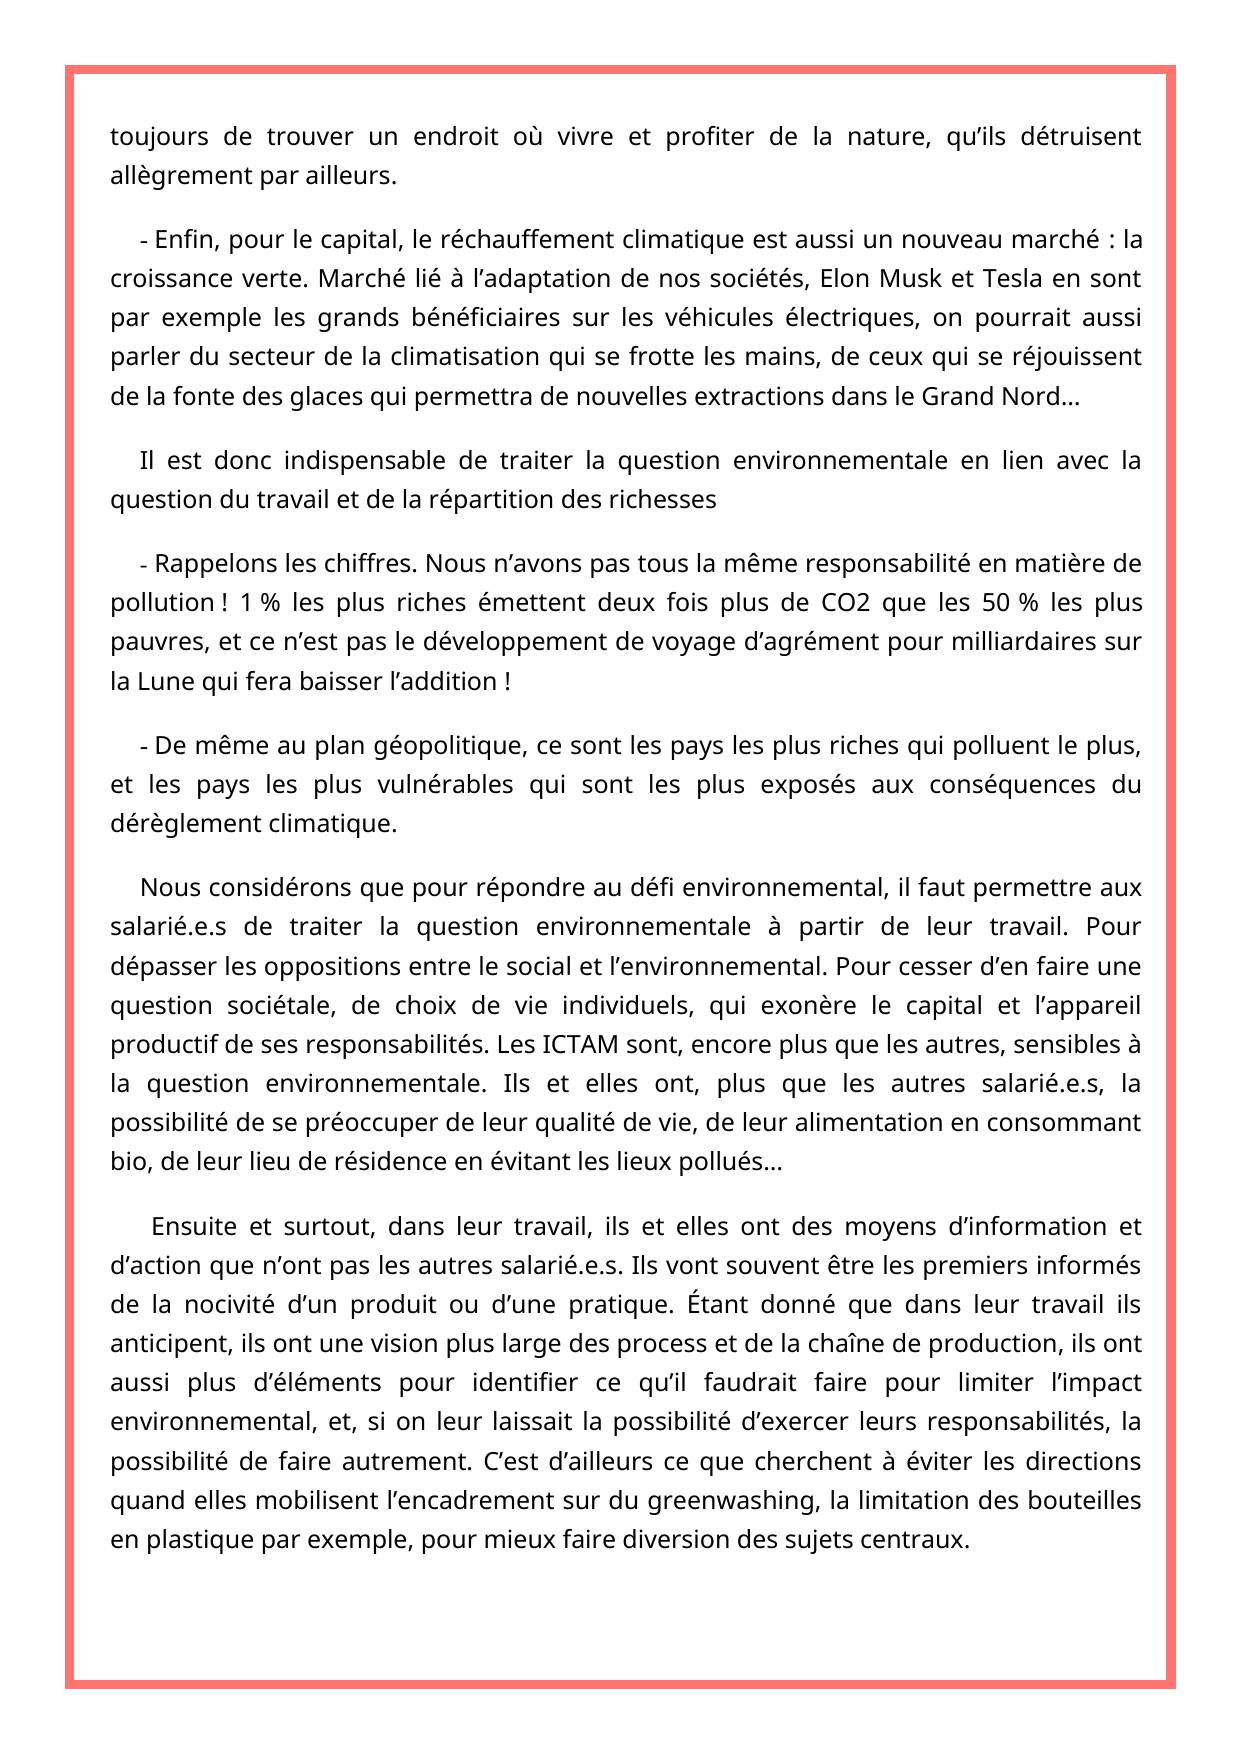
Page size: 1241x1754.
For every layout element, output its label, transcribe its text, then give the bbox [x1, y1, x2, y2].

list Rappelons les chiffres. Nous n’avons pas tous la même responsabilité en matière de pollution ! 1 % les plus riches émettent deux fois plus de CO2 que les 50 % les plus pauvres, et ce n’est pas le développement de voyage d’agrément pour milliardaires sur la Lune qui fera baisser l’addition ! [110, 546, 1143, 697]
text Nous considérons que pour répondre au défi environnemental, il faut permettre aux salarié.e.s de traiter la question environnementale à partir de leur travail. Pour dépasser les oppositions entre le social et l’environnemental. Pour cesser d’en faire une question sociétale, de choix de vie individuels, qui exonère le capital et l’appareil productif de ses responsabilités. Les ICTAM sont, encore plus que les autres, sensibles à la question environnementale. Ils et elles ont, plus que les autres salarié.e.s, la possibilité de se préoccuper de leur qualité de vie, de leur alimentation en consommant bio, de leur lieu de résidence en évitant les lieux pollués… [110, 870, 1143, 1178]
list De même au plan géopolitique, ce sont les pays les plus riches qui polluent le plus, et les pays les plus vulnérables qui sont les plus exposés aux conséquences du dérèglement climatique. [110, 727, 1143, 840]
text Ensuite et surtout, dans leur travail, ils et elles ont des moyens d’information et d’action que n’ont pas les autres salarié.e.s. Ils vont souvent être les premiers informés de la nocivité d’un produit ou d’une pratique. Étant donné que dans leur travail ils anticipent, ils ont une vision plus large des process et de la chaîne de production, ils ont aussi plus d’éléments pour identifier ce qu’il faudrait faire pour limiter l’impact environnemental, et, si on leur laissait la possibilité d’exercer leurs responsabilités, la possibilité de faire autrement. C’est d’ailleurs ce que cherchent à éviter les directions quand elles mobilisent l’encadrement sur du greenwashing, la limitation des bouteilles en plastique par exemple, pour mieux faire diversion des sujets centraux. [110, 1208, 1143, 1556]
text Il est donc indispensable de traiter la question environnementale en lien avec la question du travail et de la répartition des richesses [110, 442, 1143, 516]
list Enfin, pour le capital, le réchauffement climatique est aussi un nouveau marché : la croissance verte. Marché lié à l’adaptation de nos sociétés, Elon Musk et Tesla en sont par exemple les grands bénéficiaires sur les véhicules électriques, on pourrait aussi parler du secteur de la climatisation qui se frotte les mains, de ceux qui se réjouissent de la fonte des glaces qui permettra de nouvelles extractions dans le Grand Nord… [110, 221, 1143, 412]
list toujours de trouver un endroit où vivre et profiter de la nature, qu’ils détruisent allègrement par ailleurs. [110, 118, 1143, 191]
